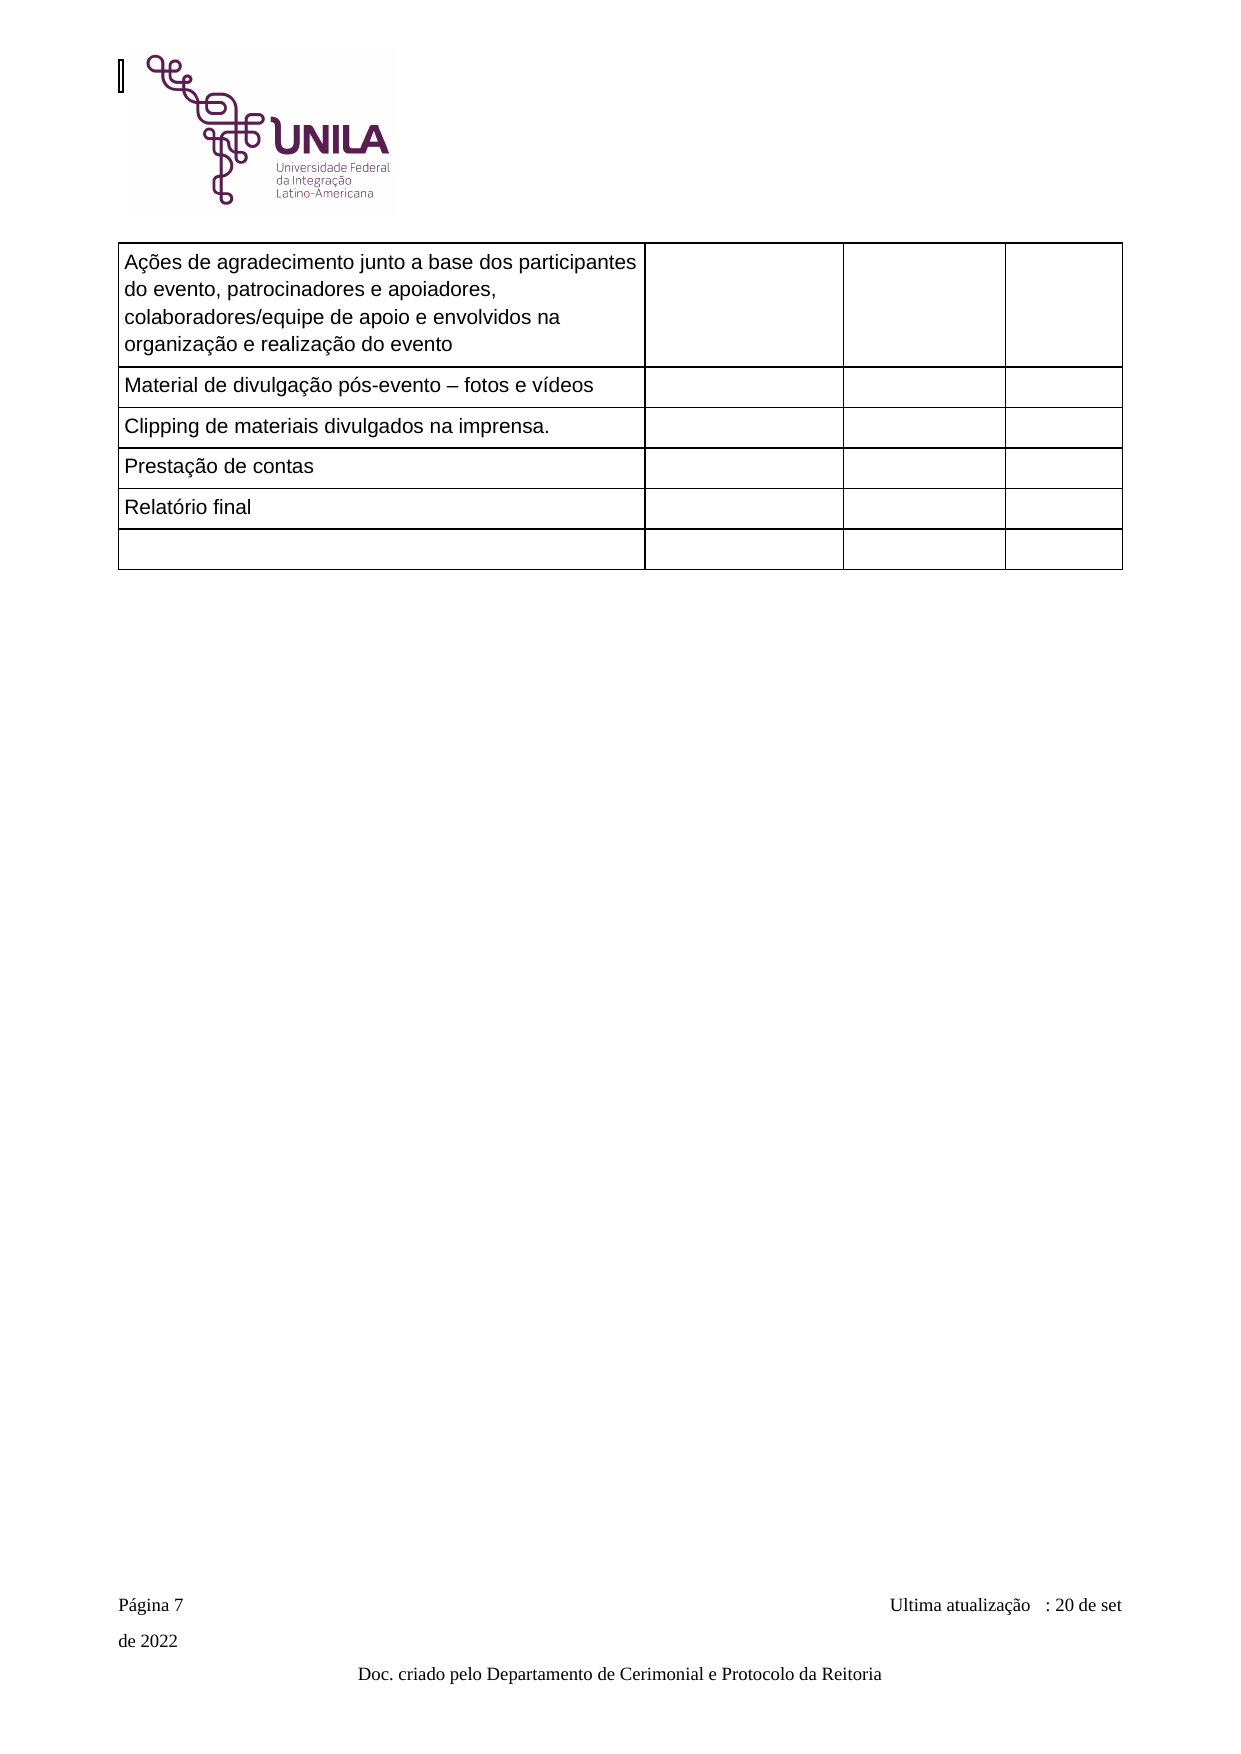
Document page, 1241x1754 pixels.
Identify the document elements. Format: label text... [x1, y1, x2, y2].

table_cell Relatório final [119, 489, 644, 528]
table_cell Prestação de contas [119, 449, 644, 487]
table_cell [646, 530, 843, 568]
table_cell [844, 244, 1005, 366]
table_cell [844, 530, 1005, 568]
table_cell [646, 408, 843, 447]
table_cell [646, 368, 843, 406]
table_cell Ações de agradecimento junto a base dos participantes do evento, patrocinadores e apoiadores, colaboradores/equipe de apoio e envolvidos na organização e realização do evento [119, 244, 644, 366]
table_cell [844, 449, 1005, 487]
table_cell [1006, 530, 1122, 568]
table_cell Material de divulgação pós-evento – fotos e vídeos [119, 368, 644, 406]
table_cell [1006, 449, 1122, 487]
table_cell [1006, 408, 1122, 447]
table_cell [1006, 244, 1122, 366]
table_cell [646, 244, 843, 366]
table_cell [119, 530, 644, 568]
table_cell Clipping de materiais divulgados na imprensa. [119, 408, 644, 447]
table_cell [844, 368, 1005, 406]
table_cell [844, 489, 1005, 528]
table_cell [1006, 489, 1122, 528]
table_cell [646, 449, 843, 487]
table_cell [646, 489, 843, 528]
table_cell [844, 408, 1005, 447]
table_cell [1006, 368, 1122, 406]
picture [133, 47, 397, 215]
